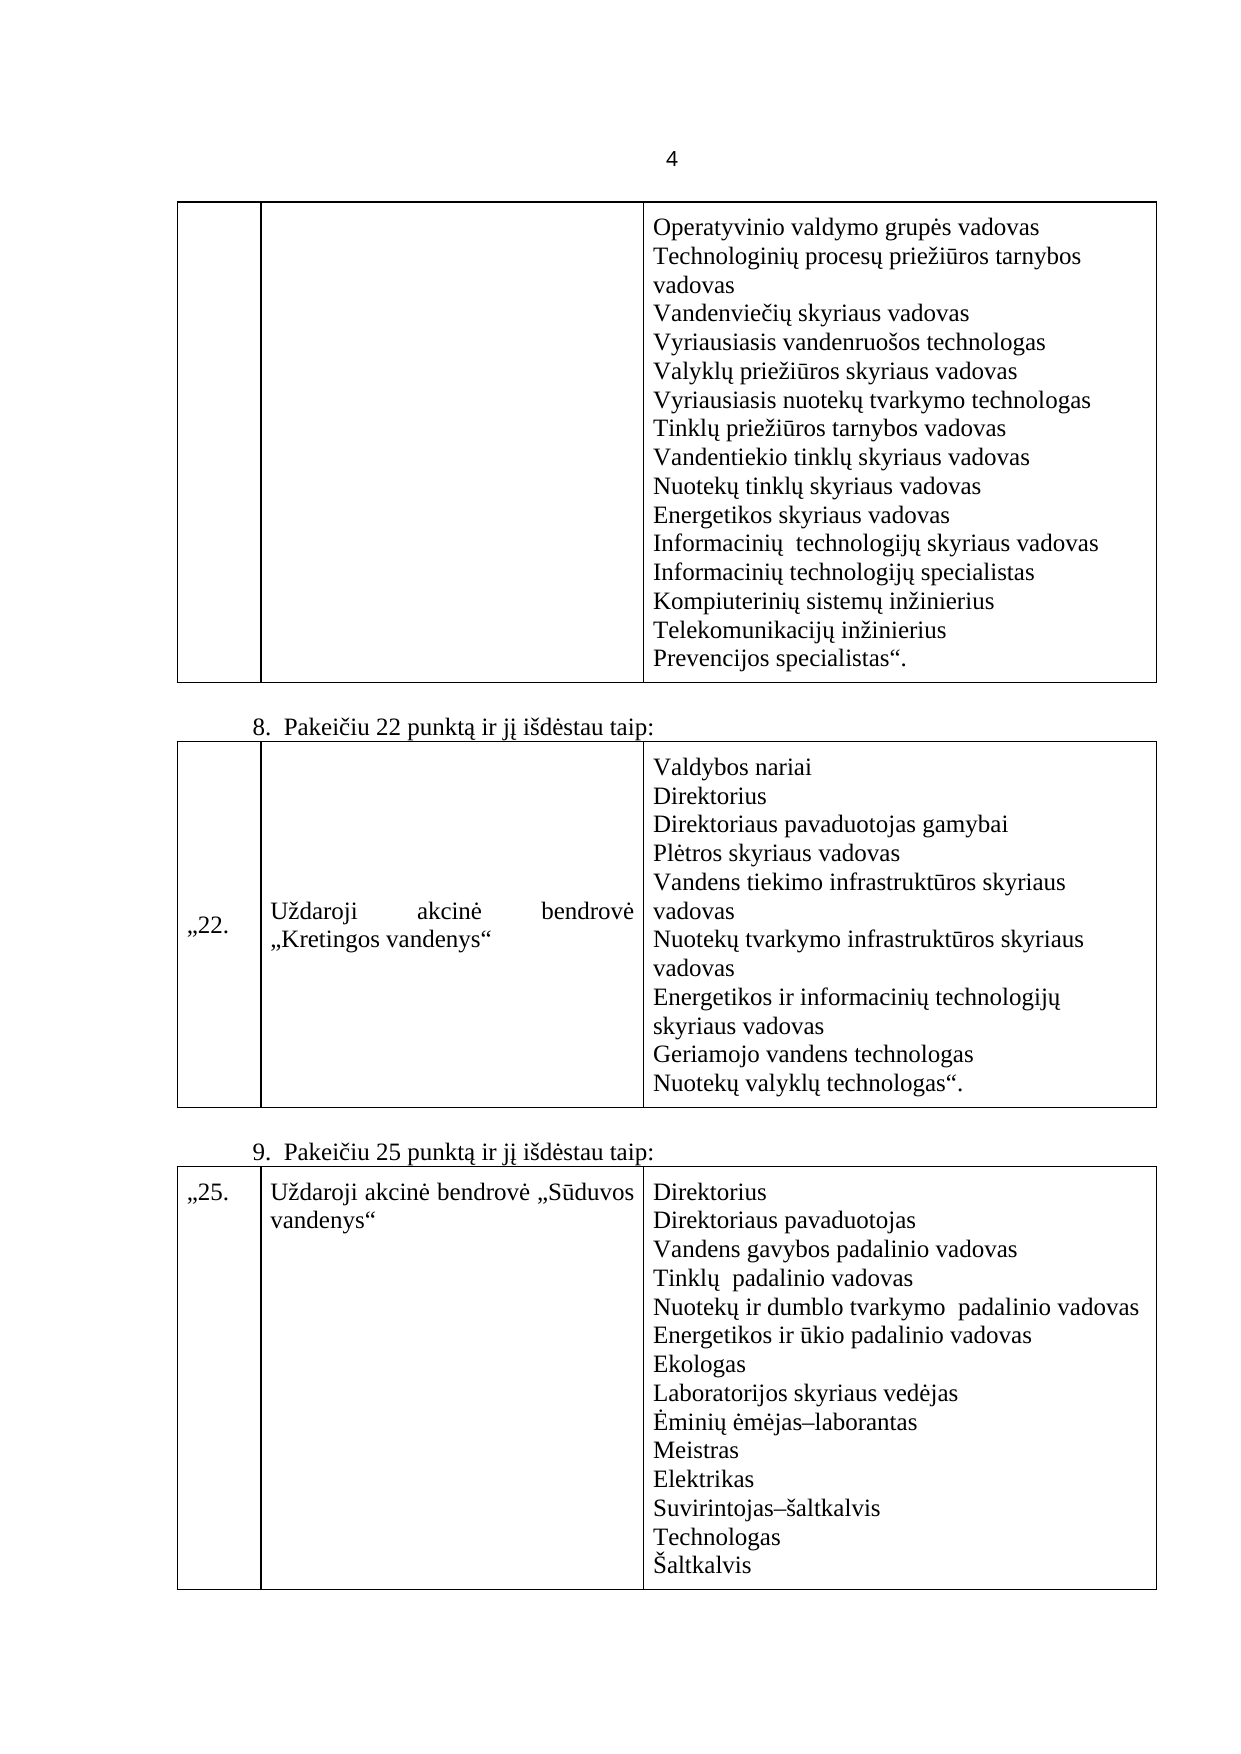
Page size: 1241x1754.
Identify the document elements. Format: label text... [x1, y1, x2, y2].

text 9. Pakeičiu 25 punktą ir jį išdėstau taip: [177, 1137, 1166, 1166]
table_header Uždaroji akcinė bendrovė „Sūduvos vandenys“ [262, 1167, 643, 1589]
table_header „22. [178, 742, 260, 1106]
table_header [178, 203, 260, 682]
table_header Direktorius Direktoriaus pavaduotojas Vandens gavybos padalinio vadovas Tinklų padalinio vadovas Nuotekų ir dumblo tvarkymo padalinio vadovas Energetikos ir ūkio padalinio vadovas Ekologas Laboratorijos skyriaus vedėjas Ėminių ėmėjas–laborantas Meistras Elektrikas Suvirintojas–šaltkalvis Technologas Šaltkalvis [644, 1167, 1156, 1589]
table_header [262, 203, 643, 682]
text 8. Pakeičiu 22 punktą ir jį išdėstau taip: [177, 712, 1166, 741]
table_header Valdybos nariai Direktorius Direktoriaus pavaduotojas gamybai Plėtros skyriaus vadovas Vandens tiekimo infrastruktūros skyriaus vadovas Nuotekų tvarkymo infrastruktūros skyriaus vadovas Energetikos ir informacinių technologijų skyriaus vadovas Geriamojo vandens technologas Nuotekų valyklų technologas“. [644, 742, 1156, 1106]
table_header „25. [178, 1167, 260, 1589]
table_header Uždaroji akcinė bendrovė „Kretingos vandenys“ [262, 742, 643, 1106]
table_header Operatyvinio valdymo grupės vadovas Technologinių procesų priežiūros tarnybos vadovas Vandenviečių skyriaus vadovas Vyriausiasis vandenruošos technologas Valyklų priežiūros skyriaus vadovas Vyriausiasis nuotekų tvarkymo technologas Tinklų priežiūros tarnybos vadovas Vandentiekio tinklų skyriaus vadovas Nuotekų tinklų skyriaus vadovas Energetikos skyriaus vadovas Informacinių technologijų skyriaus vadovas Informacinių technologijų specialistas Kompiuterinių sistemų inžinierius Telekomunikacijų inžinierius Prevencijos specialistas“. [644, 203, 1156, 682]
